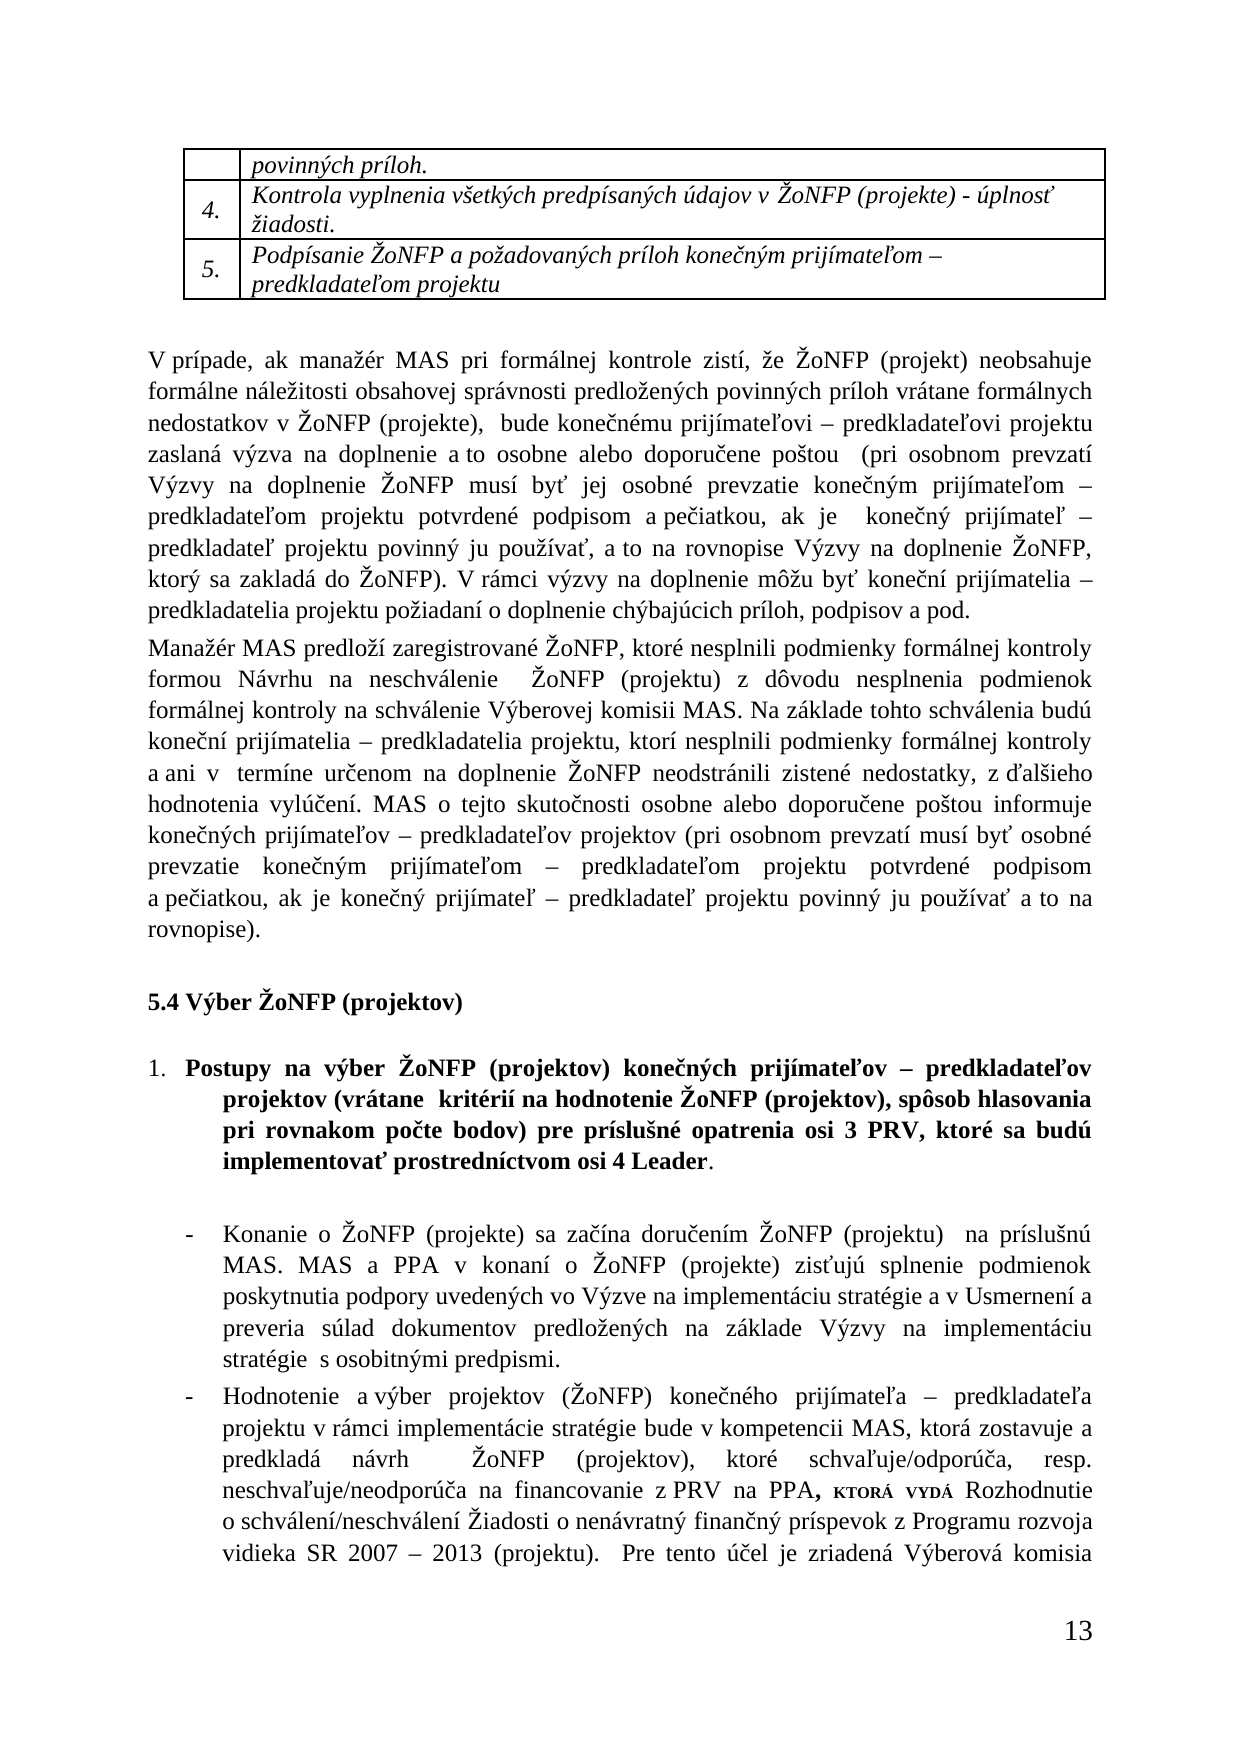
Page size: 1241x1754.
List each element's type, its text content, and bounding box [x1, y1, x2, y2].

table_cell Podpísanie ŽoNFP a požadovaných príloh konečným prijímateľom – predkladateľom projektu [241, 240, 1104, 298]
table_cell Kontrola vyplnenia všetkých predpísaných údajov v ŽoNFP (projekte) - úplnosť žiadosti. [241, 181, 1104, 238]
list Hodnotenie a výber projektov (ŽoNFP) konečného prijímateľa – predkladateľa projektu v rámci implementácie stratégie bude v kompetencii MAS, ktorá zostavuje a predkladá návrh ŽoNFP (projektov), ktoré schvaľuje/odporúča, resp. neschvaľuje/neodporúča na financovanie z PRV na PPA, ktorá vydá Rozhodnutie o schválení/neschválení Žiadosti o nenávratný finančný príspevok z Programu rozvoja vidieka SR 2007 – 2013 (projektu). Pre tento účel je zriadená Výberová komisia [185, 1380, 1093, 1567]
table_cell povinných príloh. [241, 150, 1104, 178]
list Postupy na výber ŽoNFP (projektov) konečných prijímateľov – predkladateľov projektov (vrátane kritérií na hodnotenie ŽoNFP (projektov), spôsob hlasovania pri rovnakom počte bodov) pre príslušné opatrenia osi 3 PRV, ktoré sa budú implementovať prostredníctvom osi 4 Leader. [148, 1051, 1093, 1176]
list Konanie o ŽoNFP (projekte) sa začína doručením ŽoNFP (projektu) na príslušnú MAS. MAS a PPA v konaní o ŽoNFP (projekte) zisťujú splnenie podmienok poskytnutia podpory uvedených vo Výzve na implementáciu stratégie a v Usmernení a preveria súlad dokumentov predložených na základe Výzvy na implementáciu stratégie s osobitnými predpismi. [185, 1217, 1093, 1373]
table_cell 4. [185, 181, 239, 238]
table_cell [185, 150, 239, 178]
text 5.4 Výber ŽoNFP (projektov) [148, 987, 1093, 1016]
text Manažér MAS predloží zaregistrované ŽoNFP, ktoré nesplnili podmienky formálnej kontroly formou Návrhu na neschválenie ŽoNFP (projektu) z dôvodu nesplnenia podmienok formálnej kontroly na schválenie Výberovej komisii MAS. Na základe tohto schválenia budú koneční prijímatelia – predkladatelia projektu, ktorí nesplnili podmienky formálnej kontroly a ani v termíne určenom na doplnenie ŽoNFP neodstránili zistené nedostatky, z ďalšieho hodnotenia vylúčení. MAS o tejto skutočnosti osobne alebo doporučene poštou informuje konečných prijímateľov – predkladateľov projektov (pri osobnom prevzatí musí byť osobné prevzatie konečným prijímateľom – predkladateľom projektu potvrdené podpisom a pečiatkou, ak je konečný prijímateľ – predkladateľ projektu povinný ju používať a to na rovnopise). [148, 631, 1093, 943]
table_cell 5. [185, 240, 239, 298]
text V prípade, ak manažér MAS pri formálnej kontrole zistí, že ŽoNFP (projekt) neobsahuje formálne náležitosti obsahovej správnosti predložených povinných príloh vrátane formálnych nedostatkov v ŽoNFP (projekte), bude konečnému prijímateľovi – predkladateľovi projektu zaslaná výzva na doplnenie a to osobne alebo doporučene poštou (pri osobnom prevzatí Výzvy na doplnenie ŽoNFP musí byť jej osobné prevzatie konečným prijímateľom – predkladateľom projektu potvrdené podpisom a pečiatkou, ak je konečný prijímateľ – predkladateľ projektu povinný ju používať, a to na rovnopise Výzvy na doplnenie ŽoNFP, ktorý sa zakladá do ŽoNFP). V rámci výzvy na doplnenie môžu byť koneční prijímatelia – predkladatelia projektu požiadaní o doplnenie chýbajúcich príloh, podpisov a pod. [148, 343, 1093, 625]
